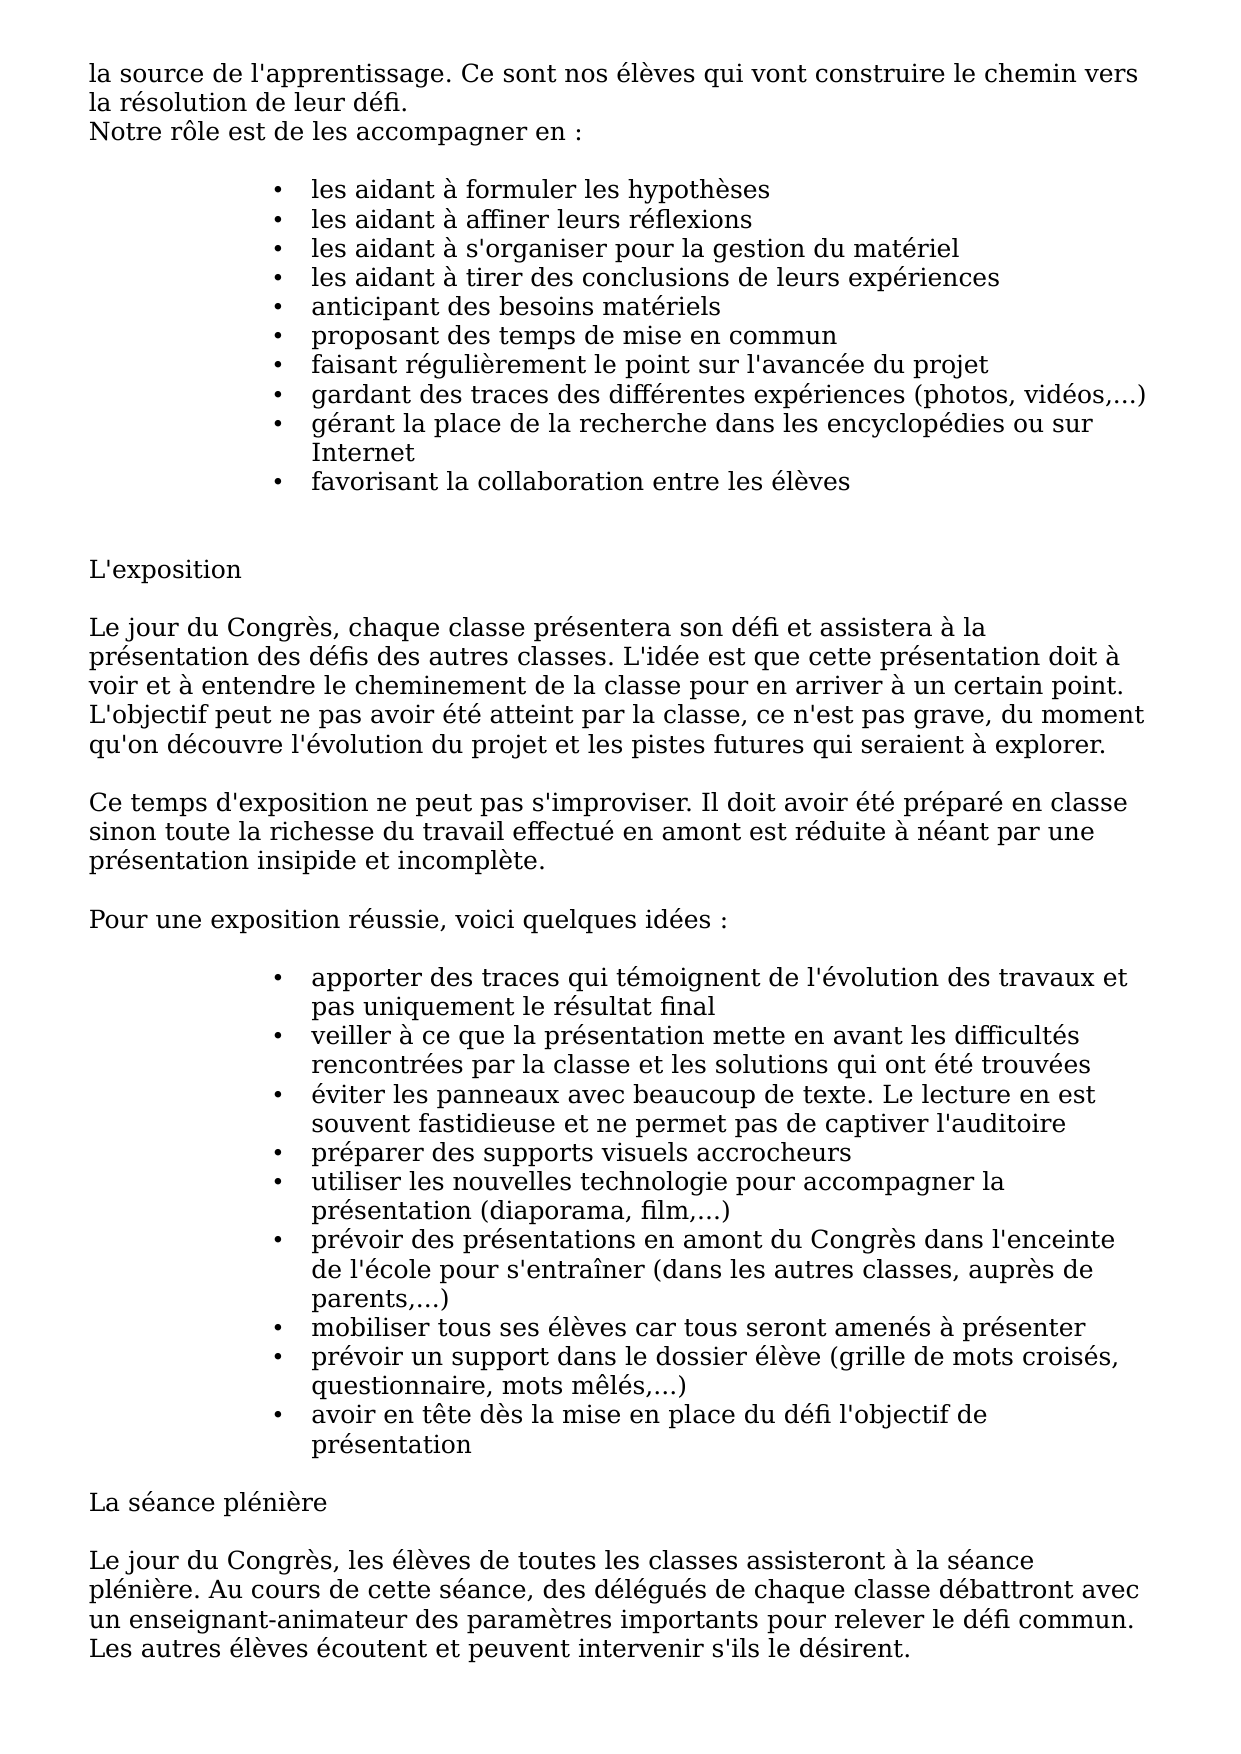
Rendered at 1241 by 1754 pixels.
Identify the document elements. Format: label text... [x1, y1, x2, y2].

list gardant des traces des différentes expériences (photos, vidéos,...) [274, 380, 1152, 409]
list avoir en tête dès la mise en place du défi l'objectif de présentation [274, 1401, 1152, 1459]
text Notre rôle est de les accompagner en : [88, 117, 1152, 147]
list proposant des temps de mise en commun [274, 322, 1152, 351]
text la source de l'apprentissage. Ce sont nos élèves qui vont construire le chemin vers la résolution de leur défi. [88, 59, 1152, 117]
list les aidant à tirer des conclusions de leurs expériences [274, 263, 1152, 292]
list les aidant à s'organiser pour la gestion du matériel [274, 234, 1152, 263]
list les aidant à affiner leurs réflexions [274, 205, 1152, 234]
list apporter des traces qui témoignent de l'évolution des travaux et pas uniquement le résultat final [274, 963, 1152, 1022]
list mobiliser tous ses élèves car tous seront amenés à présenter [274, 1313, 1152, 1342]
text Pour une exposition réussie, voici quelques idées : [88, 905, 1152, 934]
list utiliser les nouvelles technologie pour accompagner la présentation (diaporama, film,...) [274, 1167, 1152, 1226]
text Le jour du Congrès, les élèves de toutes les classes assisteront à la séance plénière. Au cours de cette séance, des délégués de chaque classe débattront avec un enseignant-animateur des paramètres importants pour relever le défi commun. Les autres élèves écoutent et peuvent intervenir s'ils le désirent. [88, 1547, 1152, 1663]
list veiller à ce que la présentation mette en avant les difficultés rencontrées par la classe et les solutions qui ont été trouvées [274, 1022, 1152, 1080]
list gérant la place de la recherche dans les encyclopédies ou sur Internet [274, 409, 1152, 467]
list favorisant la collaboration entre les élèves [274, 467, 1152, 497]
list prévoir des présentations en amont du Congrès dans l'enceinte de l'école pour s'entraîner (dans les autres classes, auprès de parents,...) [274, 1226, 1152, 1313]
list les aidant à formuler les hypothèses [274, 176, 1152, 205]
list préparer des supports visuels accrocheurs [274, 1138, 1152, 1167]
text L'exposition [88, 555, 1152, 584]
text La séance plénière [88, 1488, 1152, 1517]
text Ce temps d'exposition ne peut pas s'improviser. Il doit avoir été préparé en classe sinon toute la richesse du travail effectué en amont est réduite à néant par une présentation insipide et incomplète. [88, 788, 1152, 876]
text Le jour du Congrès, chaque classe présentera son défi et assistera à la présentation des défis des autres classes. L'idée est que cette présentation doit à voir et à entendre le cheminement de la classe pour en arriver à un certain point. L'objectif peut ne pas avoir été atteint par la classe, ce n'est pas grave, du moment qu'on découvre l'évolution du projet et les pistes futures qui seraient à explorer. [88, 613, 1152, 759]
list faisant régulièrement le point sur l'avancée du projet [274, 351, 1152, 380]
list anticipant des besoins matériels [274, 292, 1152, 322]
list prévoir un support dans le dossier élève (grille de mots croisés, questionnaire, mots mêlés,...) [274, 1342, 1152, 1401]
list éviter les panneaux avec beaucoup de texte. Le lecture en est souvent fastidieuse et ne permet pas de captiver l'auditoire [274, 1080, 1152, 1138]
